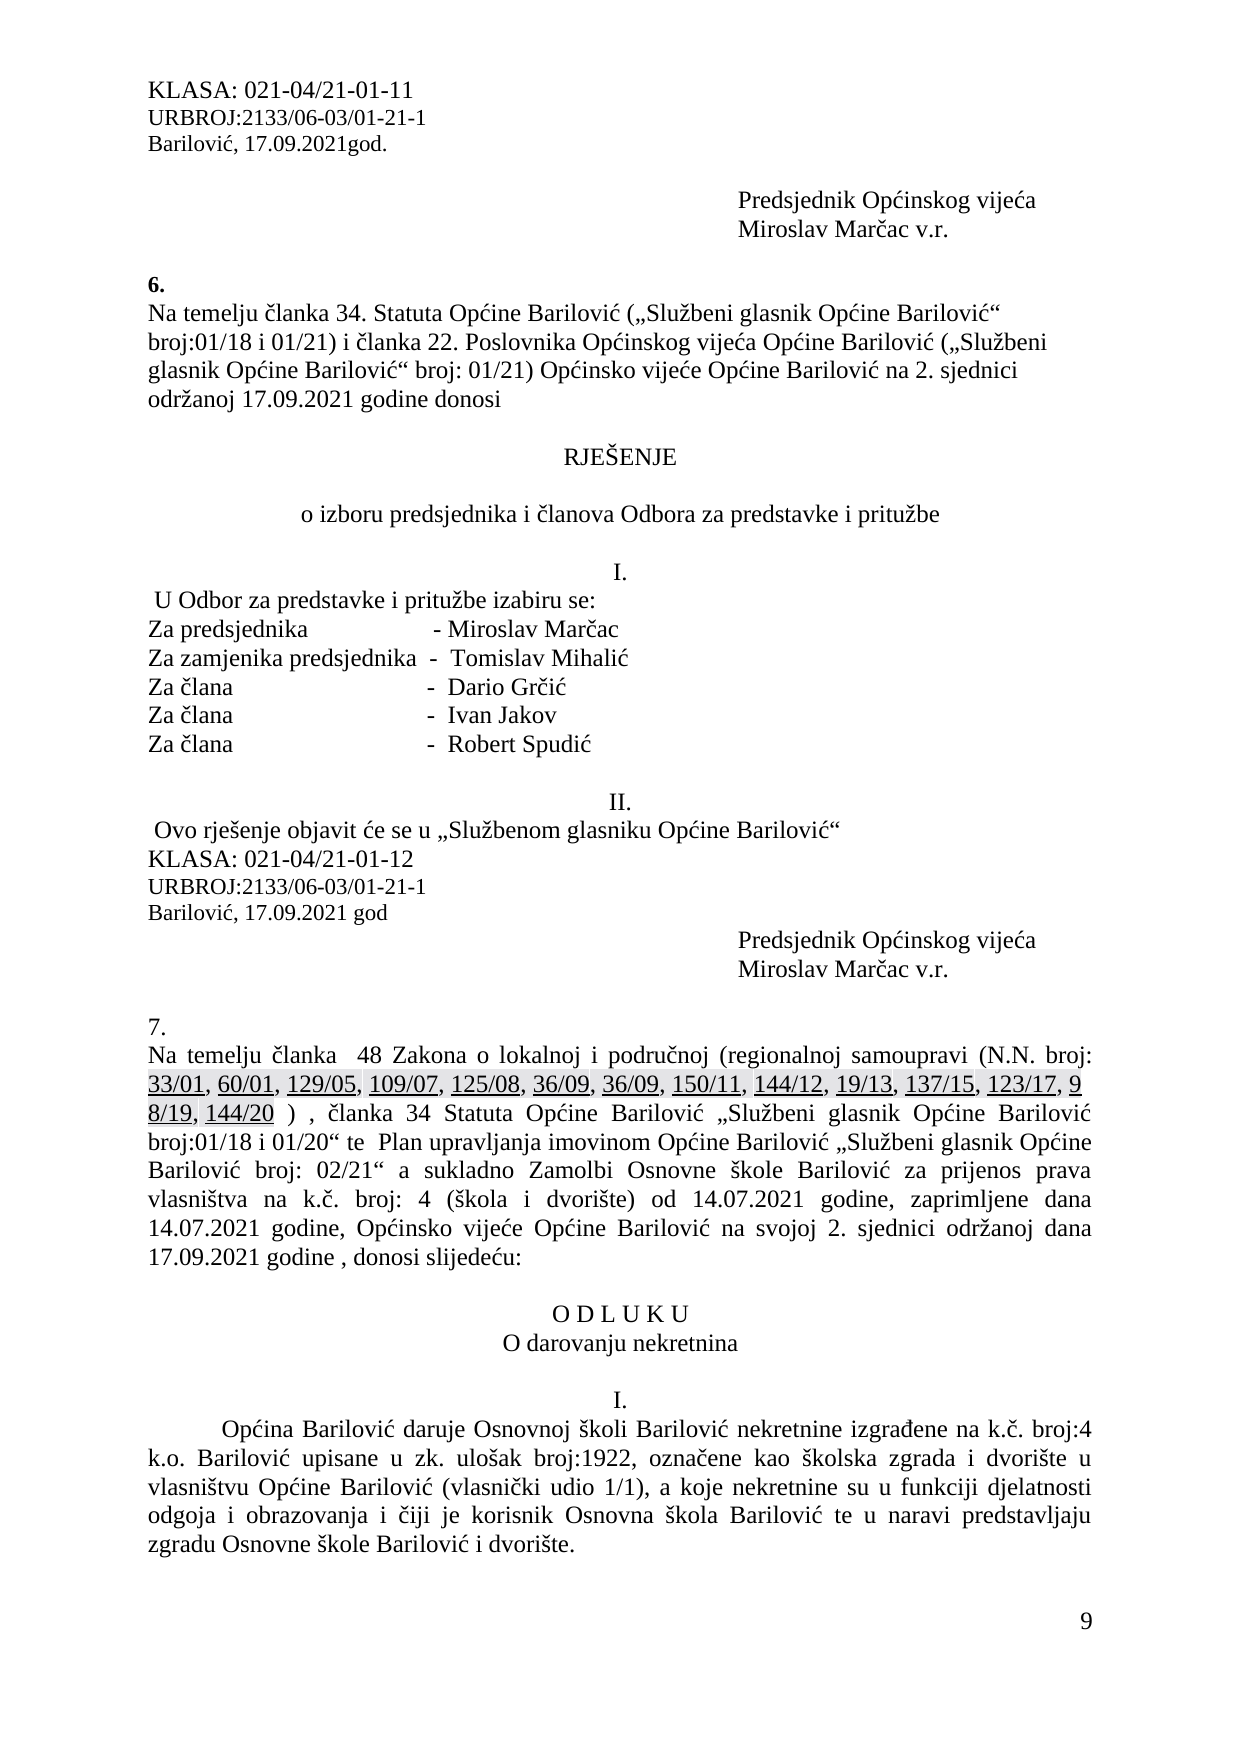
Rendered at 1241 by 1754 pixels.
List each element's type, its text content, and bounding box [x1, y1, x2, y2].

text I. [148, 1386, 1093, 1414]
text Predsjednik Općinskog vijeća [148, 185, 1093, 214]
text Za zamjenika predsjednika - Tomislav Mihalić [148, 643, 1093, 672]
text Ovo rješenje objavit će se u „Službenom glasniku Općine Barilović“ [148, 815, 1093, 844]
text Predsjednik Općinskog vijeća [148, 926, 1093, 954]
text URBROJ:2133/06-03/01-21-1 [148, 873, 1093, 899]
text URBROJ:2133/06-03/01-21-1 [148, 104, 1093, 130]
text Za člana - Ivan Jakov [148, 700, 1093, 729]
text O D L U K U [148, 1299, 1093, 1328]
text U Odbor za predstavke i pritužbe izabiru se: [148, 585, 1093, 614]
text II. [148, 787, 1093, 815]
text o izboru predsjednika i članova Odbora za predstavke i pritužbe [148, 499, 1093, 528]
text KLASA: 021-04/21-01-11 [148, 75, 1093, 104]
text O darovanju nekretnina [148, 1328, 1093, 1357]
text Miroslav Marčac v.r. [148, 214, 1093, 243]
text Barilović, 17.09.2021god. [148, 130, 1093, 156]
text Općina Barilović daruje Osnovnoj školi Barilović nekretnine izgrađene na k.č. broj:4 k.o. Barilović upisane u zk. ulošak broj:1922, označene kao školska zgrada i dvorište u vlasništvu Općine Barilović (vlasnički udio 1/1), a koje nekretnine su u funkciji djelatnosti odgoja i obrazovanja i čiji je korisnik Osnovna škola Barilović te u naravi predstavljaju zgradu Osnovne škole Barilović i dvorište. [148, 1414, 1093, 1558]
text Za člana - Robert Spudić [148, 729, 1093, 758]
text KLASA: 021-04/21-01-12 [148, 844, 1093, 873]
text 6. [148, 271, 1093, 298]
text 7. [148, 1012, 1093, 1041]
text Na temelju članka 34. Statuta Općine Barilović („Službeni glasnik Općine Barilović“ broj:01/18 i 01/21) i članka 22. Poslovnika Općinskog vijeća Općine Barilović („Službeni glasnik Općine Barilović“ broj: 01/21) Općinsko vijeće Općine Barilović na 2. sjednici održanoj 17.09.2021 godine donosi [148, 298, 1093, 413]
text Za člana - Dario Grčić [148, 672, 1093, 700]
text I. [148, 557, 1093, 585]
text RJEŠENJE [148, 442, 1093, 470]
text Miroslav Marčac v.r. [148, 954, 1093, 983]
text Za predsjednika - Miroslav Marčac [148, 614, 1093, 643]
text Barilović, 17.09.2021 god [148, 899, 1093, 926]
text Na temelju članka 48 Zakona o lokalnoj i područnoj (regionalnoj samoupravi (N.N. broj: 33/01, 60/01, 129/05, 109/07, 125/08, 36/09, 36/09, 150/11, 144/12, 19/13, 137/15, 123/17, 98/19, 144/20 ) , članka 34 Statuta Općine Barilović „Službeni glasnik Općine Barilović broj:01/18 i 01/20“ te Plan upravljanja imovinom Općine Barilović „Službeni glasnik Općine Barilović broj: 02/21“ a sukladno Zamolbi Osnovne škole Barilović za prijenos prava vlasništva na k.č. broj: 4 (škola i dvorište) od 14.07.2021 godine, zaprimljene dana 14.07.2021 godine, Općinsko vijeće Općine Barilović na svojoj 2. sjednici održanoj dana 17.09.2021 godine , donosi slijedeću: [148, 1041, 1093, 1271]
